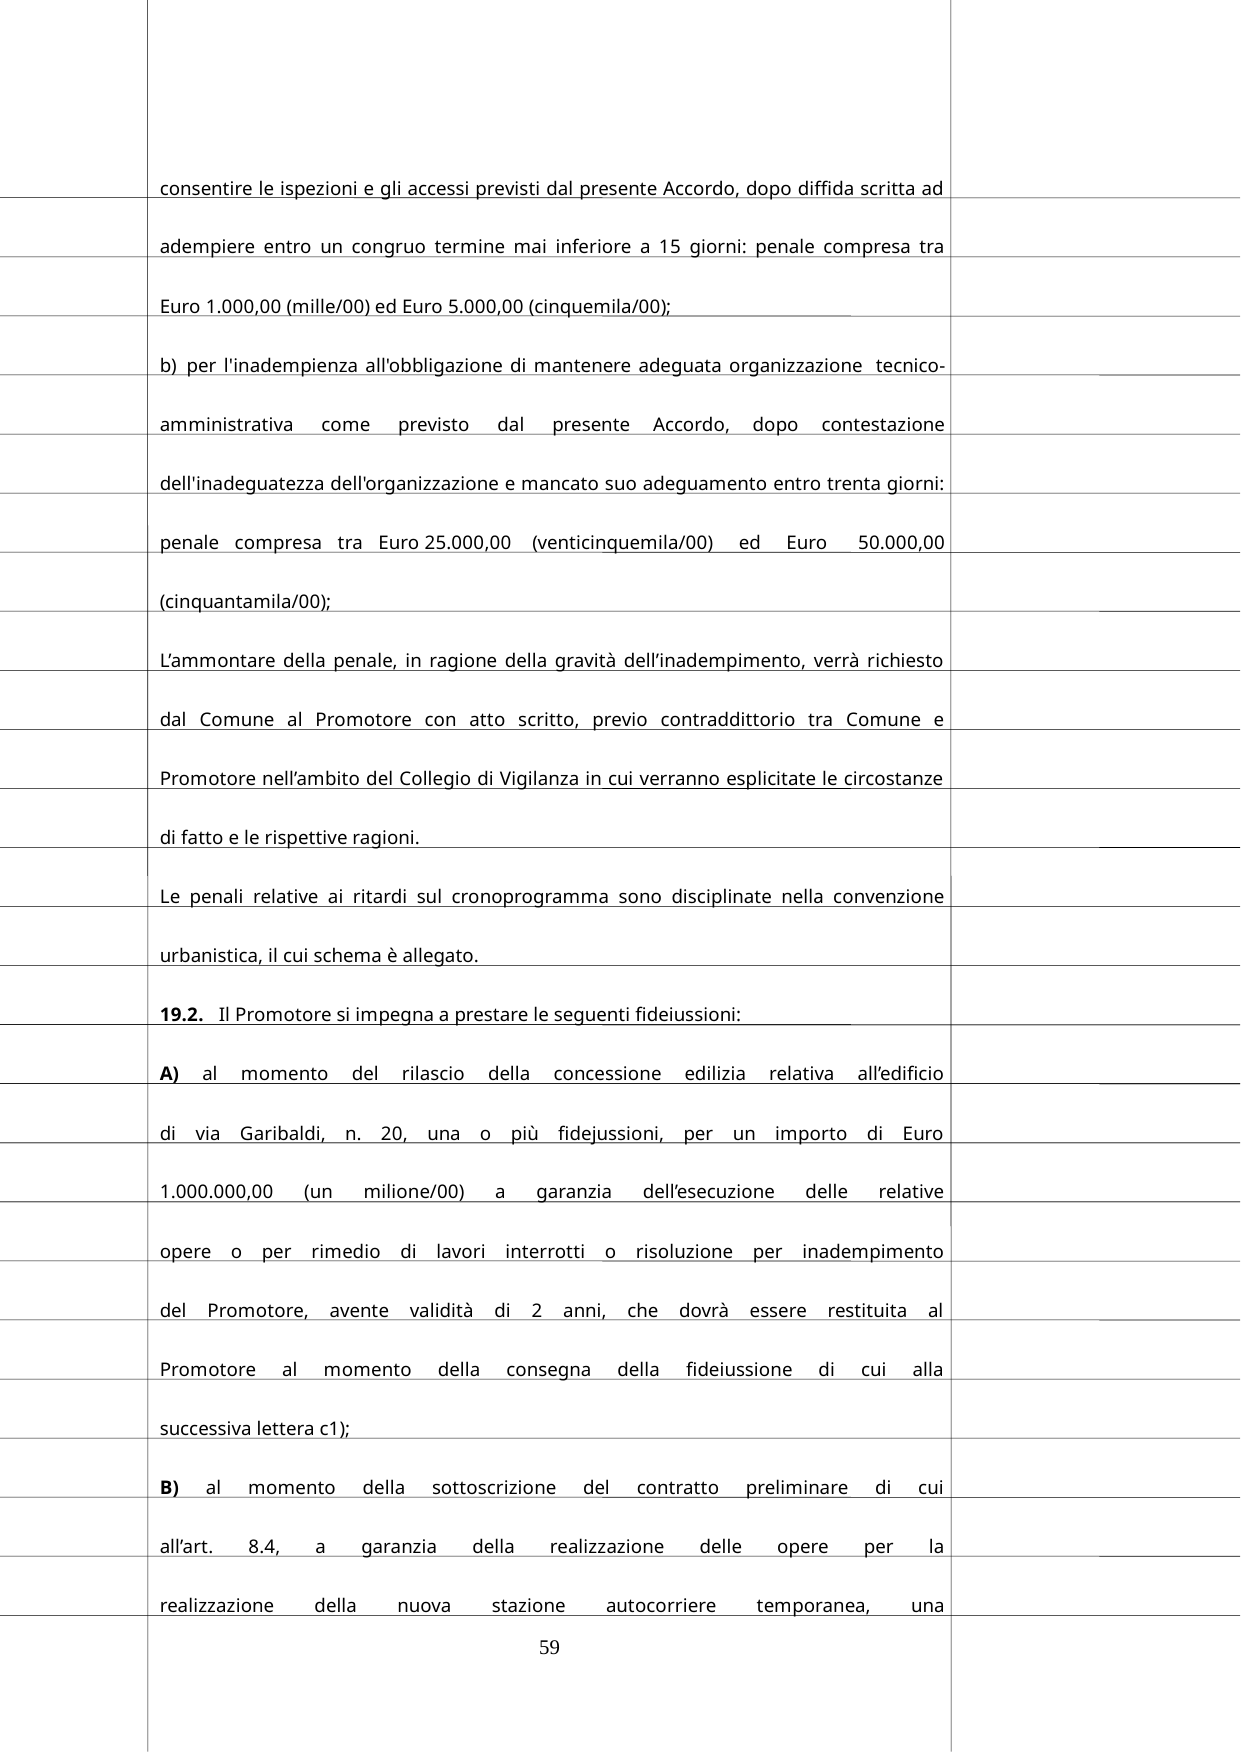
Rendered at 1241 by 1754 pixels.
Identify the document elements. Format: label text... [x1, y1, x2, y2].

text di via Garibaldi, n. 20, una o più fidejussioni, per un importo di Euro [159, 1084, 945, 1142]
text [159, 1025, 945, 1034]
text Euro 1.000,00 (mille/00) ed Euro 5.000,00 (cinquemila/00); [159, 258, 945, 315]
text di fatto e le rispettive ragioni. [159, 789, 945, 847]
text consentire le ispezioni e gli accessi previsti dal presente Accordo, dopo diffida scritta ad [159, 148, 945, 197]
text amministrativa come previsto dal presente Accordo, dopo contestazione [159, 376, 945, 433]
text Promotore al momento della consegna della fideiussione di cui alla [159, 1321, 945, 1378]
text dell'inadeguatezza dell'organizzazione e mancato suo adeguamento entro trenta giorni: [159, 435, 945, 492]
text 1.000.000,00 (un milione/00) a garanzia dell’esecuzione delle relative [159, 1144, 945, 1201]
text [159, 966, 945, 974]
text all’art. 8.4, a garanzia della realizzazione delle opere per la [159, 1498, 945, 1555]
text 19.2. Il Promotore si impegna a prestare le seguenti fideiussioni: [159, 974, 945, 1024]
text realizzazione della nuova stazione autocorriere temporanea, una [159, 1557, 945, 1615]
text Le penali relative ai ritardi sul cronoprogramma sono disciplinate nella convenzione [159, 856, 945, 906]
text dal Comune al Promotore con atto scritto, previo contraddittorio tra Comune e [159, 671, 945, 729]
text urbanistica, il cui schema è allegato. [159, 907, 945, 965]
text adempiere entro un congruo termine mai inferiore a 15 giorni: penale compresa tra [159, 198, 945, 256]
text (cinquantamila/00); [159, 553, 945, 610]
text del Promotore, avente validità di 2 anni, che dovrà essere restituita al [159, 1262, 945, 1319]
text B) al momento della sottoscrizione del contratto preliminare di cui [159, 1447, 945, 1497]
text b) per l'inadempienza all'obbligazione di mantenere adeguata organizzazione tecnico- [159, 325, 945, 374]
text [159, 317, 945, 325]
text Promotore nell’ambito del Collegio di Vigilanza in cui verranno esplicitate le circostanze [159, 730, 945, 788]
text L’ammontare della penale, in ragione della gravità dell’inadempimento, verrà richiesto [159, 620, 945, 670]
text A) al momento del rilascio della concessione edilizia relativa all’edificio [159, 1034, 945, 1083]
text opere o per rimedio di lavori interrotti o risoluzione per inadempimento [159, 1203, 945, 1260]
text penale compresa tra Euro 25.000,00 (venticinquemila/00) ed Euro 50.000,00 [159, 494, 945, 552]
text successiva lettera c1); [159, 1380, 945, 1437]
text [159, 848, 945, 856]
